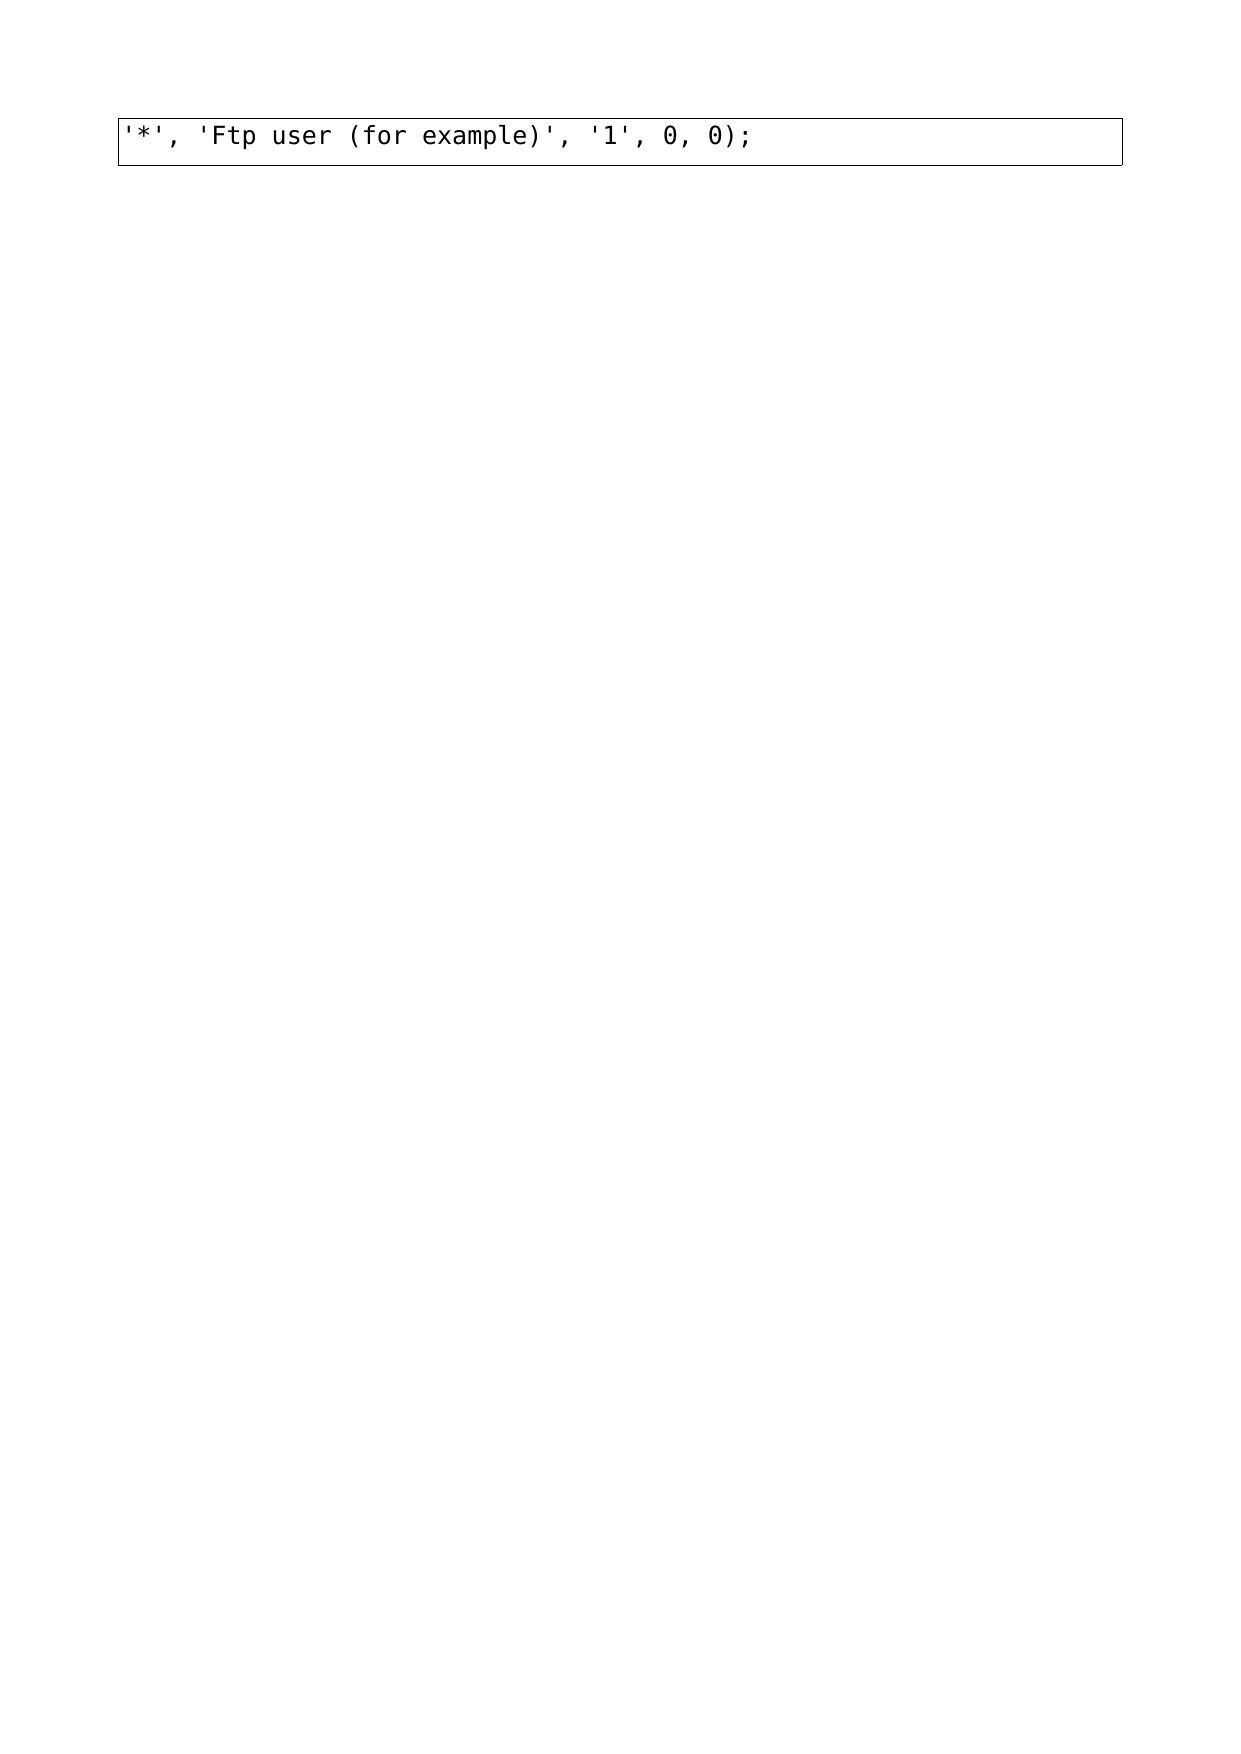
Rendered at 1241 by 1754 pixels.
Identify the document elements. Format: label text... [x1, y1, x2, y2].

table_header '*', 'Ftp user (for example)', '1', 0, 0); [119, 119, 1122, 165]
